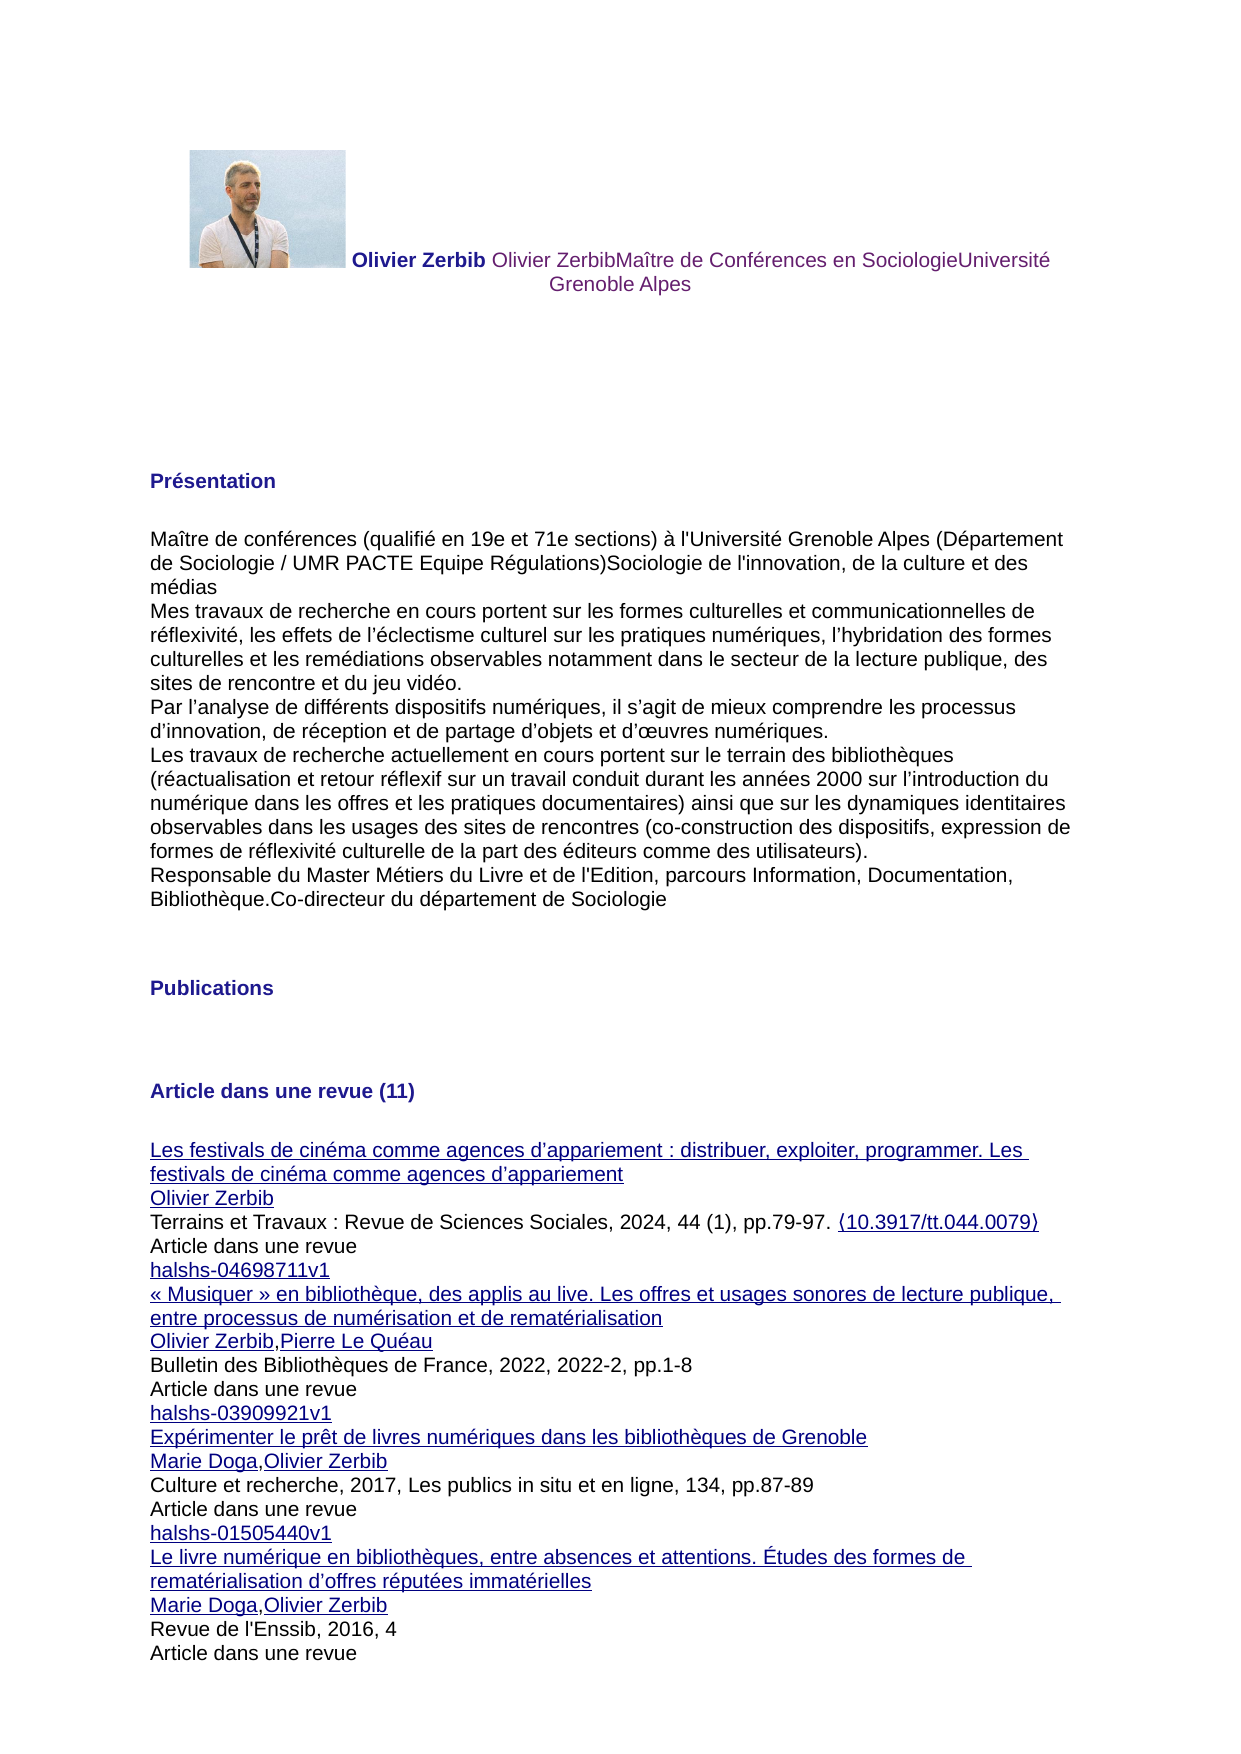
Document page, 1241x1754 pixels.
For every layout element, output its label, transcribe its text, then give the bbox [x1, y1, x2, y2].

text Mes travaux de recherche en cours portent sur les formes culturelles et communicationnelles de réflexivité, les effets de l’éclectisme culturel sur les pratiques numériques, l’hybridation des formes culturelles et les remédiations observables notamment dans le secteur de la lecture publique, des sites de rencontre et du jeu vidéo. [150, 599, 1090, 695]
text Maître de conférences (qualifié en 19e et 71e sections) à l'Université Grenoble Alpes (Département de Sociologie / UMR PACTE Equipe Régulations)Sociologie de l'innovation, de la culture et des médias [150, 527, 1090, 599]
text Responsable du Master Métiers du Livre et de l'Edition, parcours Information, Documentation, Bibliothèque.Co-directeur du département de Sociologie [150, 863, 1090, 911]
table_cell « Musiquer » en bibliothèque, des applis au live. Les offres et usages sonores de lecture publique, entre processus de numérisation et de rematérialisation Olivier Zerbib,Pierre Le Quéau Bulletin des Bibliothèques de France, 2022, 2022-2, pp.1-8 Article dans une revue halshs-03909921v1 [150, 1281, 1090, 1425]
subtitle Publications [150, 976, 1090, 1000]
subtitle Olivier Zerbib Olivier ZerbibMaître de Conférences en SociologieUniversité Grenoble Alpes [150, 150, 1090, 296]
text Par l’analyse de différents dispositifs numériques, il s’agit de mieux comprendre les processus d’innovation, de réception et de partage d’objets et d’œuvres numériques. [150, 695, 1090, 743]
subtitle Présentation [150, 469, 1090, 493]
picture [189, 150, 346, 268]
subtitle Article dans une revue (11) [150, 1079, 1090, 1103]
table_cell Le livre numérique en bibliothèques, entre absences et attentions. Études des formes de rematérialisation d’offres réputées immatérielles Marie Doga,Olivier Zerbib Revue de l'Enssib, 2016, 4 Article dans une revue [150, 1545, 1090, 1665]
table_header Les festivals de cinéma comme agences d’appariement : distribuer, exploiter, programmer. Les festivals de cinéma comme agences d’appariement Olivier Zerbib Terrains et Travaux : Revue de Sciences Sociales, 2024, 44 (1), pp.79-97. ⟨10.3917/tt.044.0079⟩ Article dans une revue halshs-04698711v1 [150, 1138, 1090, 1281]
table_cell Expérimenter le prêt de livres numériques dans les bibliothèques de Grenoble Marie Doga,Olivier Zerbib Culture et recherche, 2017, Les publics in situ et en ligne, 134, pp.87-89 Article dans une revue halshs-01505440v1 [150, 1425, 1090, 1545]
text Les travaux de recherche actuellement en cours portent sur le terrain des bibliothèques (réactualisation et retour réflexif sur un travail conduit durant les années 2000 sur l’introduction du numérique dans les offres et les pratiques documentaires) ainsi que sur les dynamiques identitaires observables dans les usages des sites de rencontres (co-construction des dispositifs, expression de formes de réflexivité culturelle de la part des éditeurs comme des utilisateurs). [150, 743, 1090, 863]
